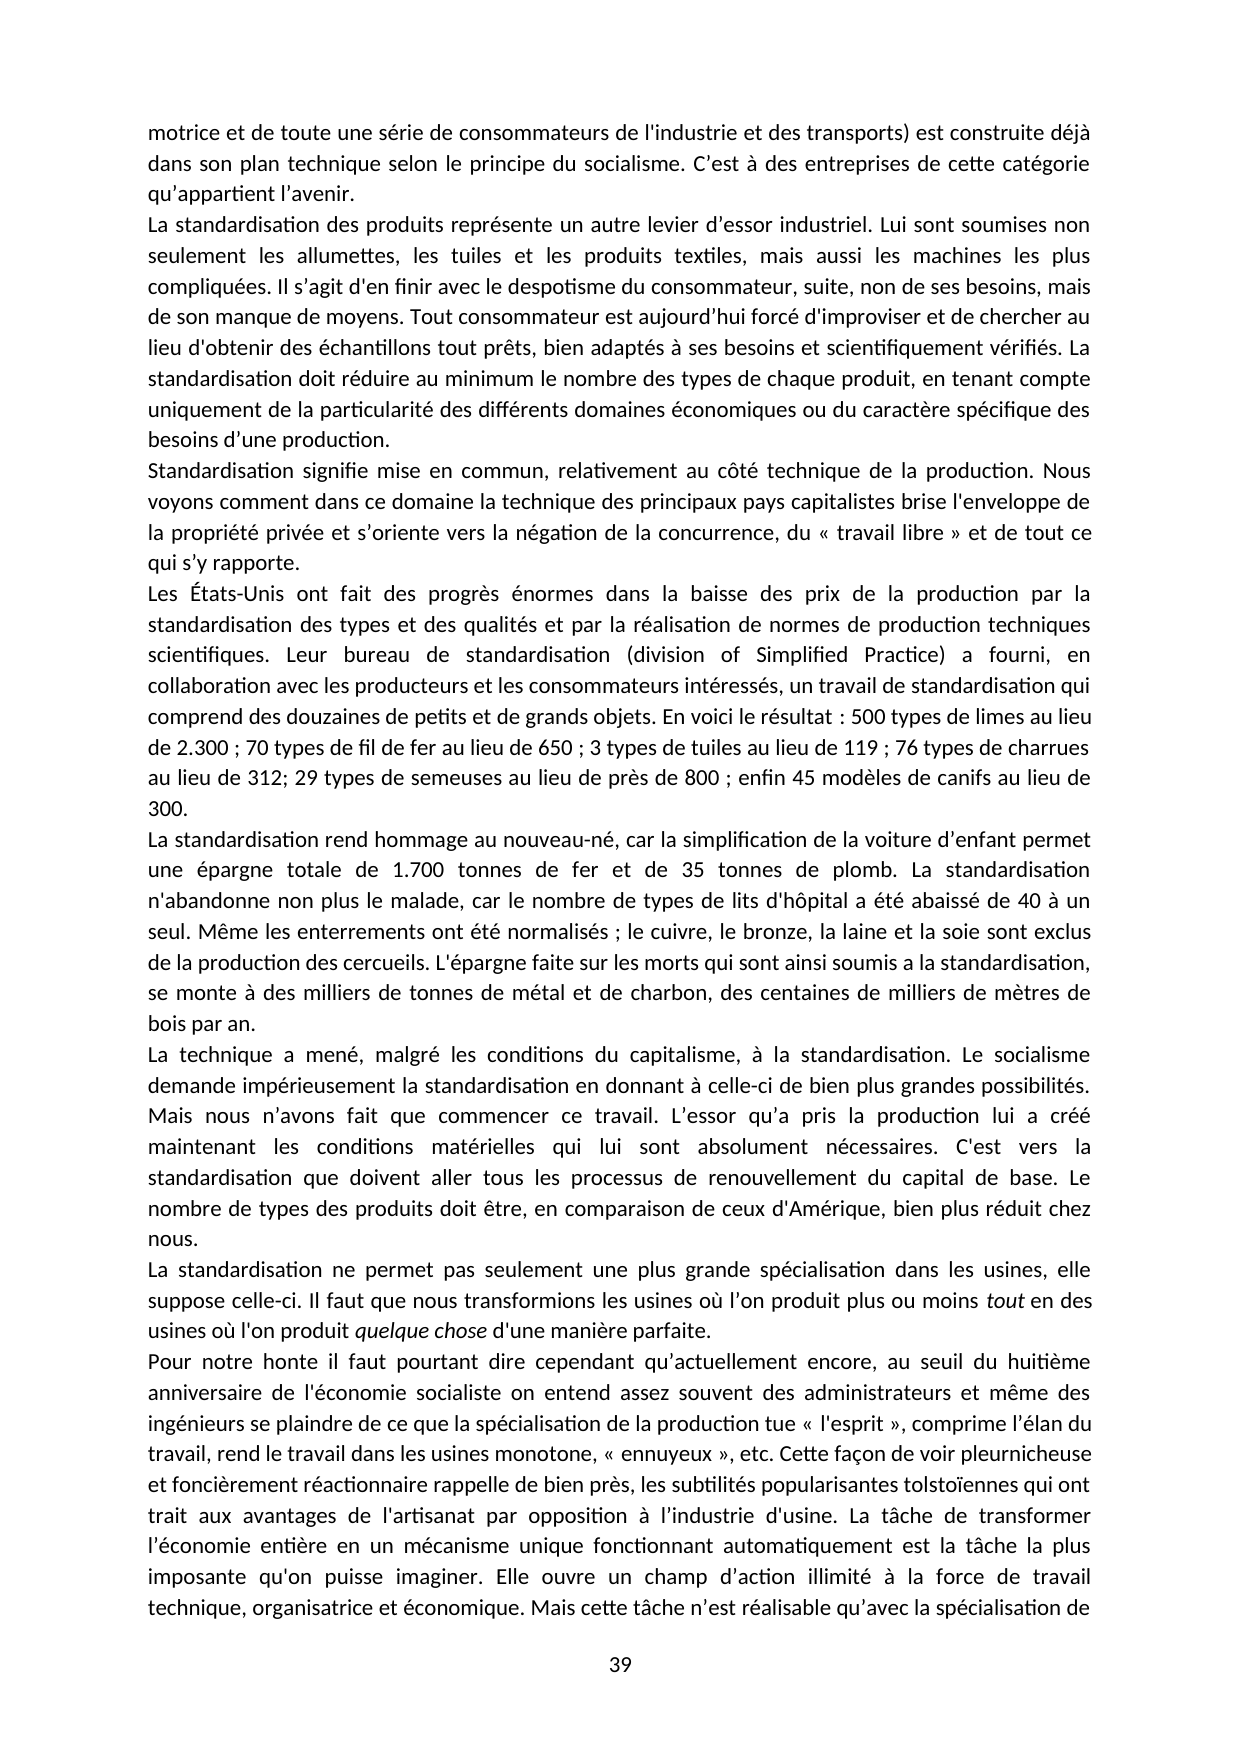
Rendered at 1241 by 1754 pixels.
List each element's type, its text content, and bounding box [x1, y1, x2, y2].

text La standardisation rend hommage au nouveau-né, car la simplification de la voiture d’enfant permet une épargne totale de 1.700 tonnes de fer et de 35 tonnes de plomb. La standardisation n'abandonne non plus le malade, car le nombre de types de lits d'hôpital a été abaissé de 40 à un seul. Même les enterrements ont été normalisés ; le cuivre, le bronze, la laine et la soie sont exclus de la production des cercueils. L'épargne faite sur les morts qui sont ainsi soumis a la standardisation, se monte à des milliers de tonnes de métal et de charbon, des centaines de milliers de mètres de bois par an. [148, 825, 1092, 1037]
text La technique a mené, malgré les conditions du capitalisme, à la standardisation. Le socialisme demande impérieusement la standardisation en donnant à celle-ci de bien plus grandes possibilités. Mais nous n’avons fait que commencer ce travail. L’essor qu’a pris la production lui a créé maintenant les conditions matérielles qui lui sont absolument nécessaires. C'est vers la standardisation que doivent aller tous les processus de renouvellement du capital de base. Le nombre de types des produits doit être, en comparaison de ceux d'Amérique, bien plus réduit chez nous. [148, 1040, 1092, 1252]
text La standardisation ne permet pas seulement une plus grande spécialisation dans les usines, elle suppose celle-ci. Il faut que nous transformions les usines où l’on produit plus ou moins tout en des usines où l'on produit quelque chose d'une manière parfaite. [148, 1255, 1092, 1344]
text Standardisation signifie mise en commun, relativement au côté technique de la production. Nous voyons comment dans ce domaine la technique des principaux pays capitalistes brise l'enveloppe de la propriété privée et s’oriente vers la négation de la concurrence, du « travail libre » et de tout ce qui s’y rapporte. [148, 456, 1092, 576]
text Les États-Unis ont fait des progrès énormes dans la baisse des prix de la production par la standardisation des types et des qualités et par la réalisation de normes de production techniques scientifiques. Leur bureau de standardisation (division of Simplified Practice) a fourni, en collaboration avec les producteurs et les consommateurs intéressés, un travail de standardisation qui comprend des douzaines de petits et de grands objets. En voici le résultat : 500 types de limes au lieu de 2.300 ; 70 types de fil de fer au lieu de 650 ; 3 types de tuiles au lieu de 119 ; 76 types de charrues au lieu de 312; 29 types de semeuses au lieu de près de 800 ; enfin 45 modèles de canifs au lieu de 300. [148, 579, 1092, 822]
text motrice et de toute une série de consommateurs de l'industrie et des transports) est construite déjà dans son plan technique selon le principe du socialisme. C’est à des entreprises de cette catégorie qu’appartient l’avenir. [148, 118, 1092, 208]
text Pour notre honte il faut pourtant dire cependant qu’actuellement encore, au seuil du huitième anniversaire de l'économie socialiste on entend assez souvent des administrateurs et même des ingénieurs se plaindre de ce que la spécialisation de la production tue « l'esprit », comprime l’élan du travail, rend le travail dans les usines monotone, « ennuyeux », etc. Cette façon de voir pleurnicheuse et foncièrement réactionnaire rappelle de bien près, les subtilités popularisantes tolstoïennes qui ont trait aux avantages de l'artisanat par opposition à l’industrie d'usine. La tâche de transformer l’économie entière en un mécanisme unique fonctionnant automatiquement est la tâche la plus imposante qu'on puisse imaginer. Elle ouvre un champ d’action illimité à la force de travail technique, organisatrice et économique. Mais cette tâche n’est réalisable qu’avec la spécialisation de [148, 1347, 1092, 1621]
text La standardisation des produits représente un autre levier d’essor industriel. Lui sont soumises non seulement les allumettes, les tuiles et les produits textiles, mais aussi les machines les plus compliquées. Il s’agit d'en finir avec le despotisme du consommateur, suite, non de ses besoins, mais de son manque de moyens. Tout consommateur est aujourd’hui forcé d'improviser et de chercher au lieu d'obtenir des échantillons tout prêts, bien adaptés à ses besoins et scientifiquement vérifiés. La standardisation doit réduire au minimum le nombre des types de chaque produit, en tenant compte uniquement de la particularité des différents domaines économiques ou du caractère spécifique des besoins d’une production. [148, 210, 1092, 453]
